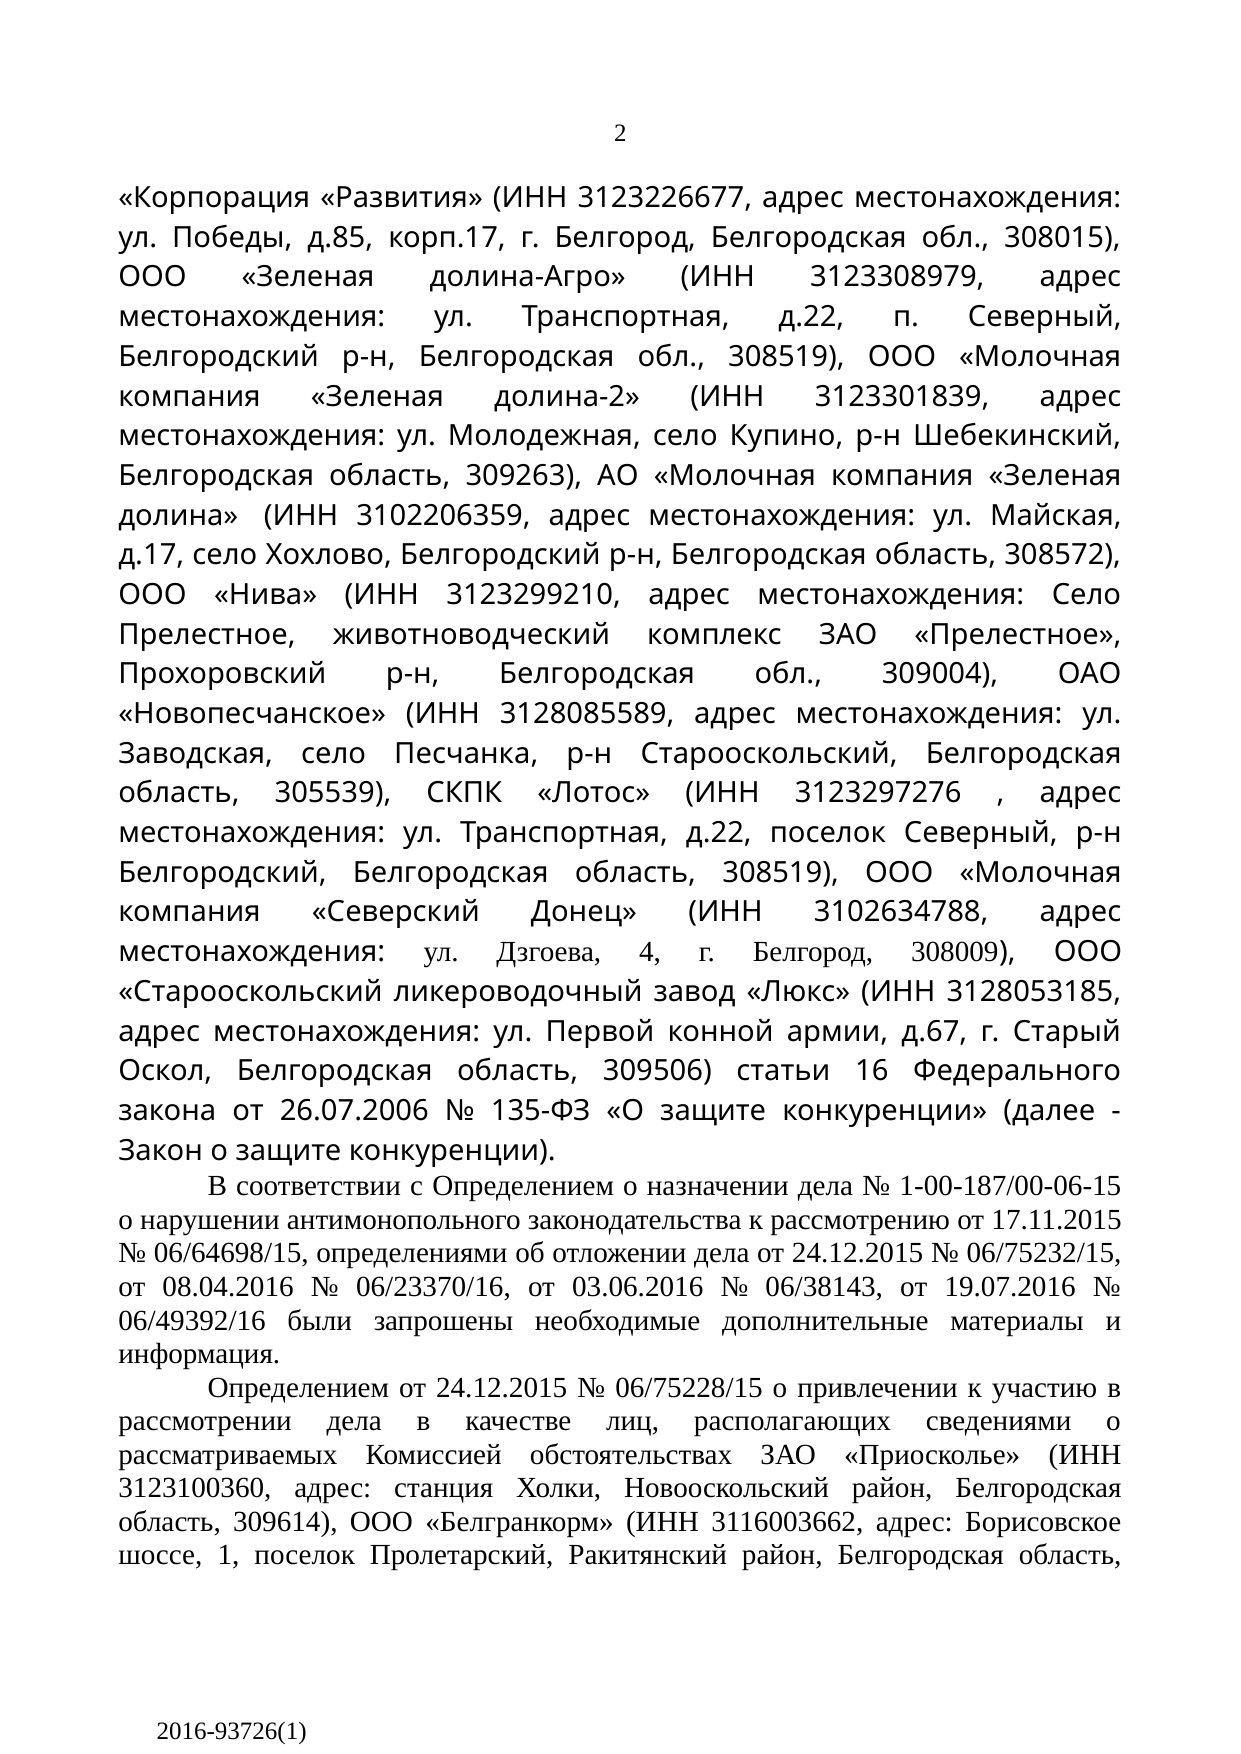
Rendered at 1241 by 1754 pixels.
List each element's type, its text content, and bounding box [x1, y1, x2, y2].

text В соответствии с Определением о назначении дела № 1-00-187/00-06-15 о нарушении антимонопольного законодательства к рассмотрению от 17.11.2015 № 06/64698/15, определениями об отложении дела от 24.12.2015 № 06/75232/15, от 08.04.2016 № 06/23370/16, от 03.06.2016 № 06/38143, от 19.07.2016 № 06/49392/16 были запрошены необходимые дополнительные материалы и информация. [118, 1168, 1122, 1370]
text Определением от 24.12.2015 № 06/75228/15 о привлечении к участию в рассмотрении дела в качестве лиц, располагающих сведениями о рассматриваемых Комиссией обстоятельствах ЗАО «Приосколье» (ИНН 3123100360, адрес: станция Холки, Новооскольский район, Белгородская область, 309614), ООО «Белгранкорм» (ИНН 3116003662, адрес: Борисовское шоссе, 1, поселок Пролетарский, Ракитянский район, Белгородская область, [118, 1370, 1122, 1571]
text «Корпорация «Развития» (ИНН 3123226677, адрес местонахождения: ул. Победы, д.85, корп.17, г. Белгород, Белгородская обл., 308015), ООО «Зеленая долина-Агро» (ИНН 3123308979, адрес местонахождения: ул. Транспортная, д.22, п. Северный, Белгородский р-н, Белгородская обл., 308519), ООО «Молочная компания «Зеленая долина-2» (ИНН 3123301839, адрес местонахождения: ул. Молодежная, село Купино, р-н Шебекинский, Белгородская область, 309263), АО «Молочная компания «Зеленая долина» (ИНН 3102206359, адрес местонахождения: ул. Майская, д.17, село Хохлово, Белгородский р-н, Белгородская область, 308572), ООО «Нива» (ИНН 3123299210, адрес местонахождения: Село Прелестное, животноводческий комплекс ЗАО «Прелестное», Прохоровский р-н, Белгородская обл., 309004), ОАО «Новопесчанское» (ИНН 3128085589, адрес местонахождения: ул. Заводская, село Песчанка, р-н Старооскольский, Белгородская область, 305539), СКПК «Лотос» (ИНН 3123297276 , адрес местонахождения: ул. Транспортная, д.22, поселок Северный, р-н Белгородский, Белгородская область, 308519), ООО «Молочная компания «Северский Донец» (ИНН 3102634788, адрес местонахождения: ул. Дзгоева, 4, г. Белгород, 308009), ООО «Старооскольский ликероводочный завод «Люкс» (ИНН 3128053185, адрес местонахождения: ул. Первой конной армии, д.67, г. Старый Оскол, Белгородская область, 309506) статьи 16 Федерального закона от 26.07.2006 № 135-ФЗ «О защите конкуренции» (далее - Закон о защите конкуренции). [118, 176, 1122, 1168]
